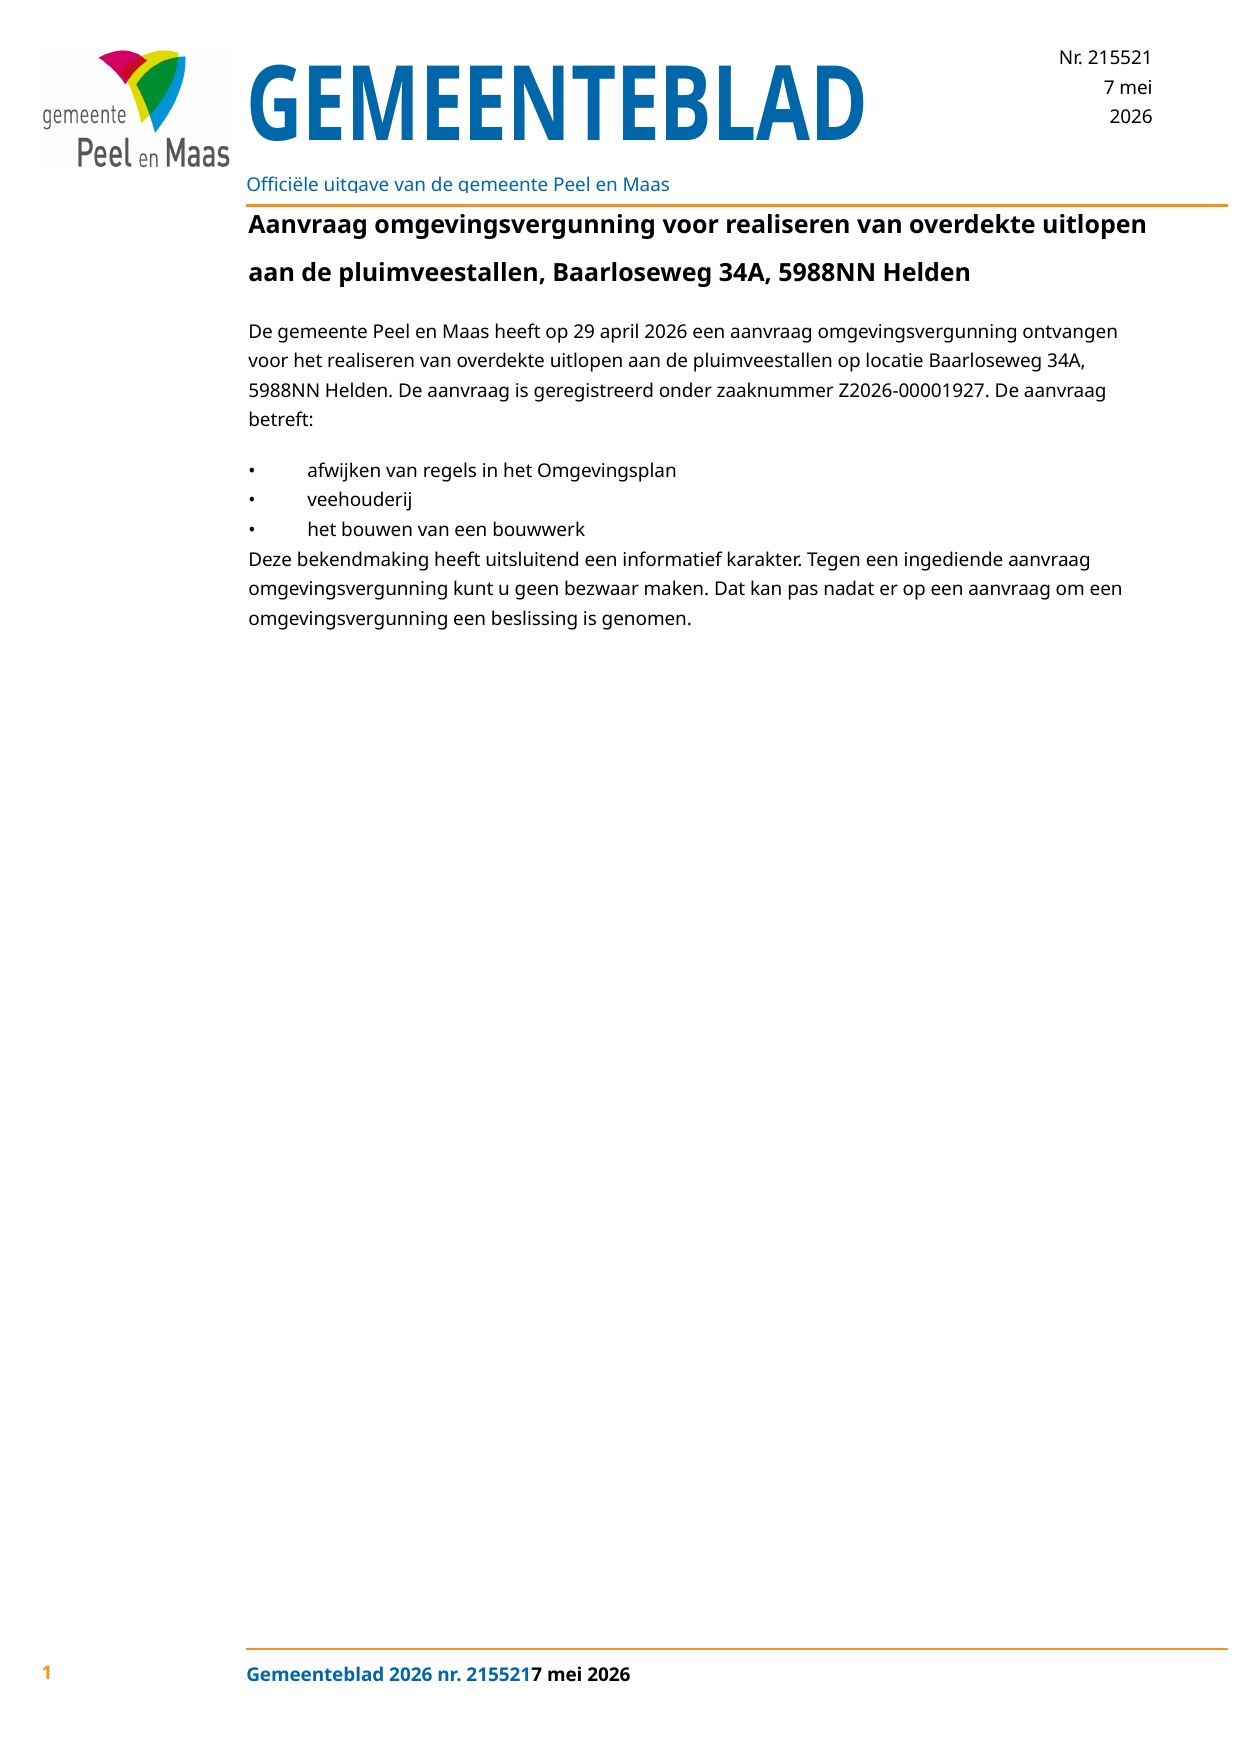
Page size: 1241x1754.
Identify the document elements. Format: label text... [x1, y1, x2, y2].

text De gemeente Peel en Maas heeft op 29 april 2026 een aanvraag omgevingsvergunning ontvangen voor het realiseren van overdekte uitlopen aan de pluimveestallen op locatie Baarloseweg 34A, 5988NN Helden. De aanvraag is geregistreerd onder zaaknummer Z2026-00001927. De aanvraag betreft: [248, 318, 1152, 432]
list het bouwen van een bouwwerk [248, 516, 1152, 542]
text Aanvraag omgevingsvergunning voor realiseren van overdekte uitlopen aan de pluimveestallen, Baarloseweg 34A, 5988NN Helden [248, 207, 1152, 288]
picture [41, 47, 231, 172]
text Deze bekendmaking heeft uitsluitend een informatief karakter. Tegen een ingediende aanvraag omgevingsvergunning kunt u geen bezwaar maken. Dat kan pas nadat er op een aanvraag om een omgevingsvergunning een beslissing is genomen. [248, 546, 1152, 631]
list afwijken van regels in het Omgevingsplan [248, 457, 1152, 483]
list veehouderij [248, 487, 1152, 512]
